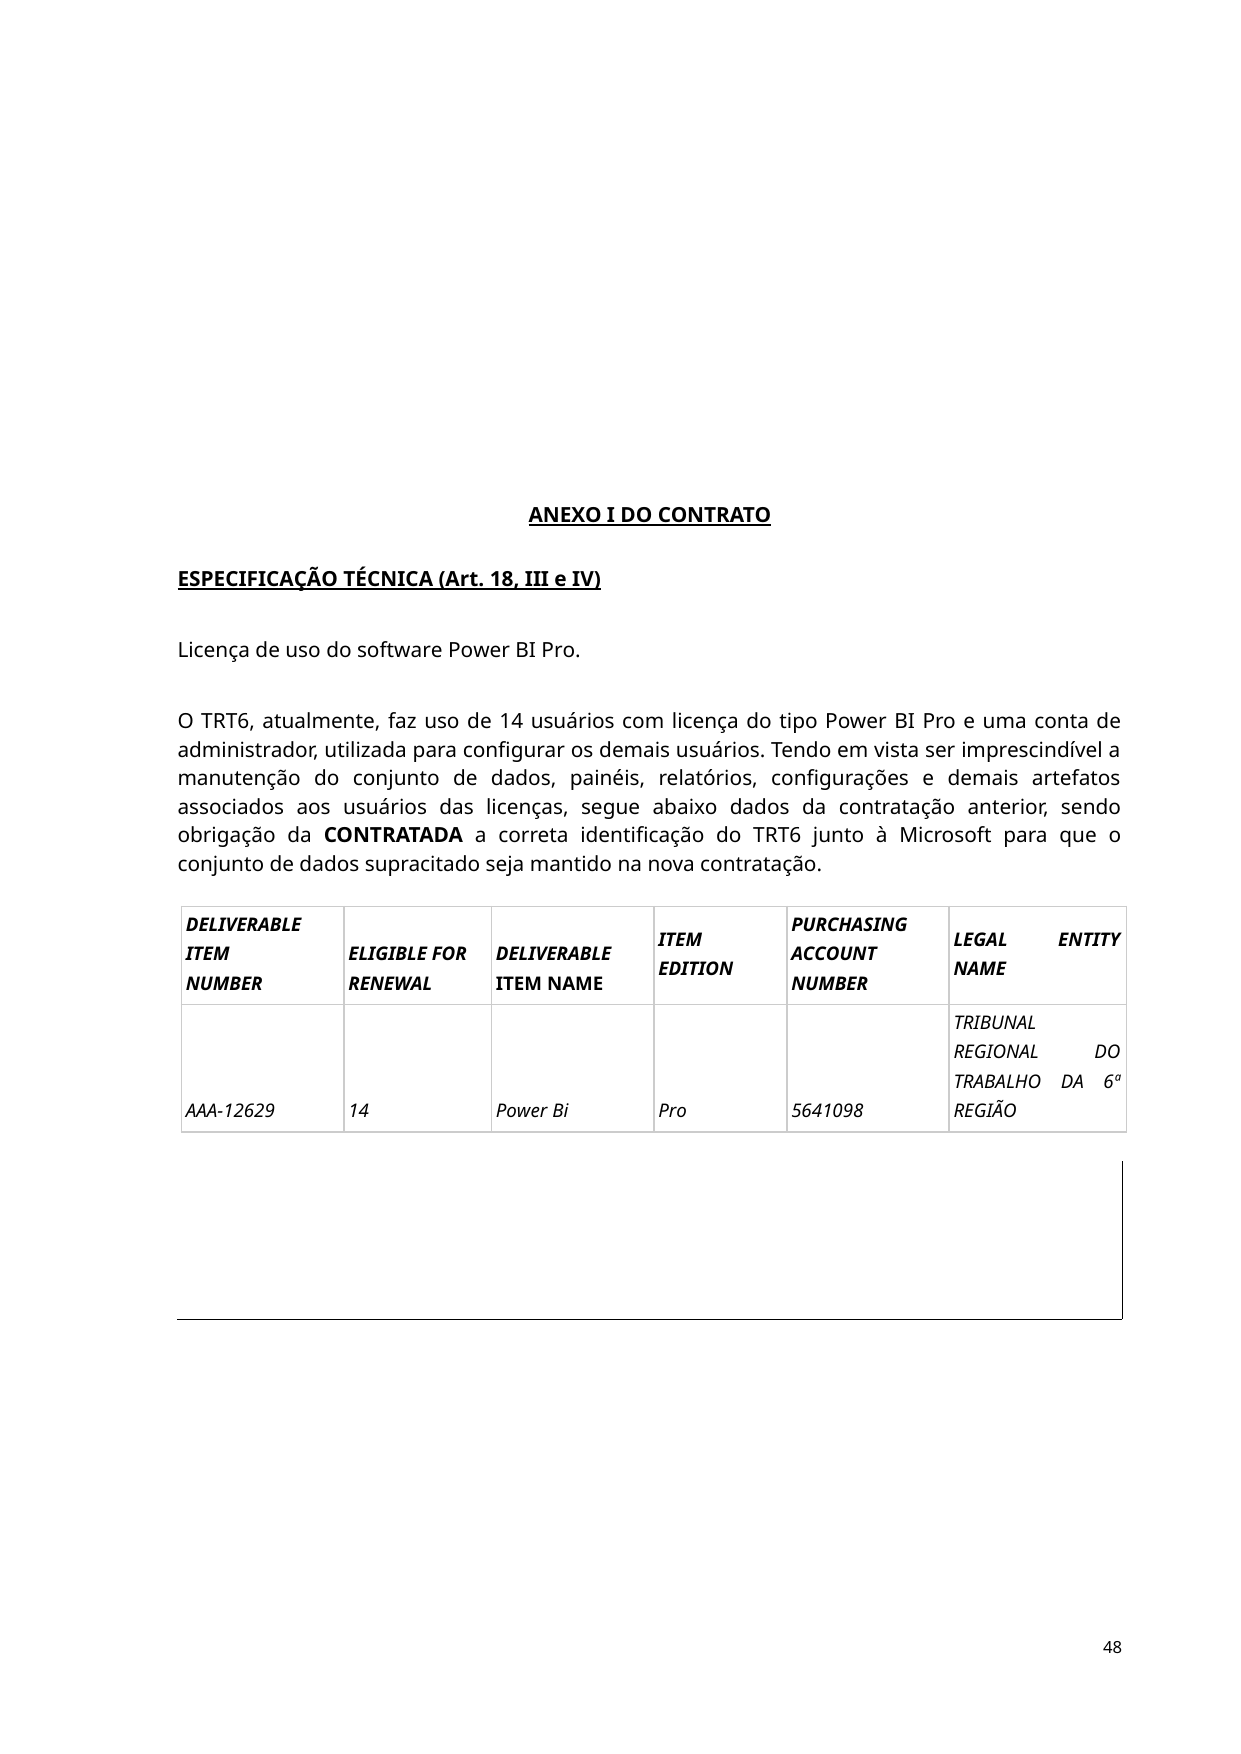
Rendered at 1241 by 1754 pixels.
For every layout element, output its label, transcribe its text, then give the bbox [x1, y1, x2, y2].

table_header LEGAL ENTITY NAME [950, 907, 1126, 1004]
table_cell Pro [655, 1005, 786, 1131]
table_cell 14 [345, 1005, 491, 1131]
table_header PURCHASING ACCOUNT NUMBER [788, 907, 948, 1004]
text Licença de uso do software Power BI Pro. [177, 635, 1122, 664]
table_cell AAA-12629 [182, 1005, 343, 1131]
table_header DELIVERABLE ITEM NAME [492, 907, 653, 1004]
table_header DELIVERABLE ITEM NUMBER [182, 907, 343, 1004]
text O TRT6, atualmente, faz uso de 14 usuários com licença do tipo Power BI Pro e uma conta de administrador, utilizada para configurar os demais usuários. Tendo em vista ser imprescindível a manutenção do conjunto de dados, painéis, relatórios, configurações e demais artefatos associados aos usuários das licenças, segue abaixo dados da contratação anterior, sendo obrigação da CONTRATADA a correta identificação do TRT6 junto à Microsoft para que o conjunto de dados supracitado seja mantido na nova contratação. [177, 706, 1122, 877]
table_cell Power Bi [492, 1005, 653, 1131]
table_header ELIGIBLE FOR RENEWAL [345, 907, 491, 1004]
table_header ITEM EDITION [655, 907, 786, 1004]
text ANEXO I DO CONTRATO [177, 500, 1122, 529]
table_cell 5641098 [788, 1005, 948, 1131]
text ESPECIFICAÇÃO TÉCNICA (Art. 18, III e IV) [177, 564, 1122, 593]
table_cell TRIBUNAL REGIONAL DO TRABALHO DA 6ª REGIÃO [950, 1005, 1126, 1131]
